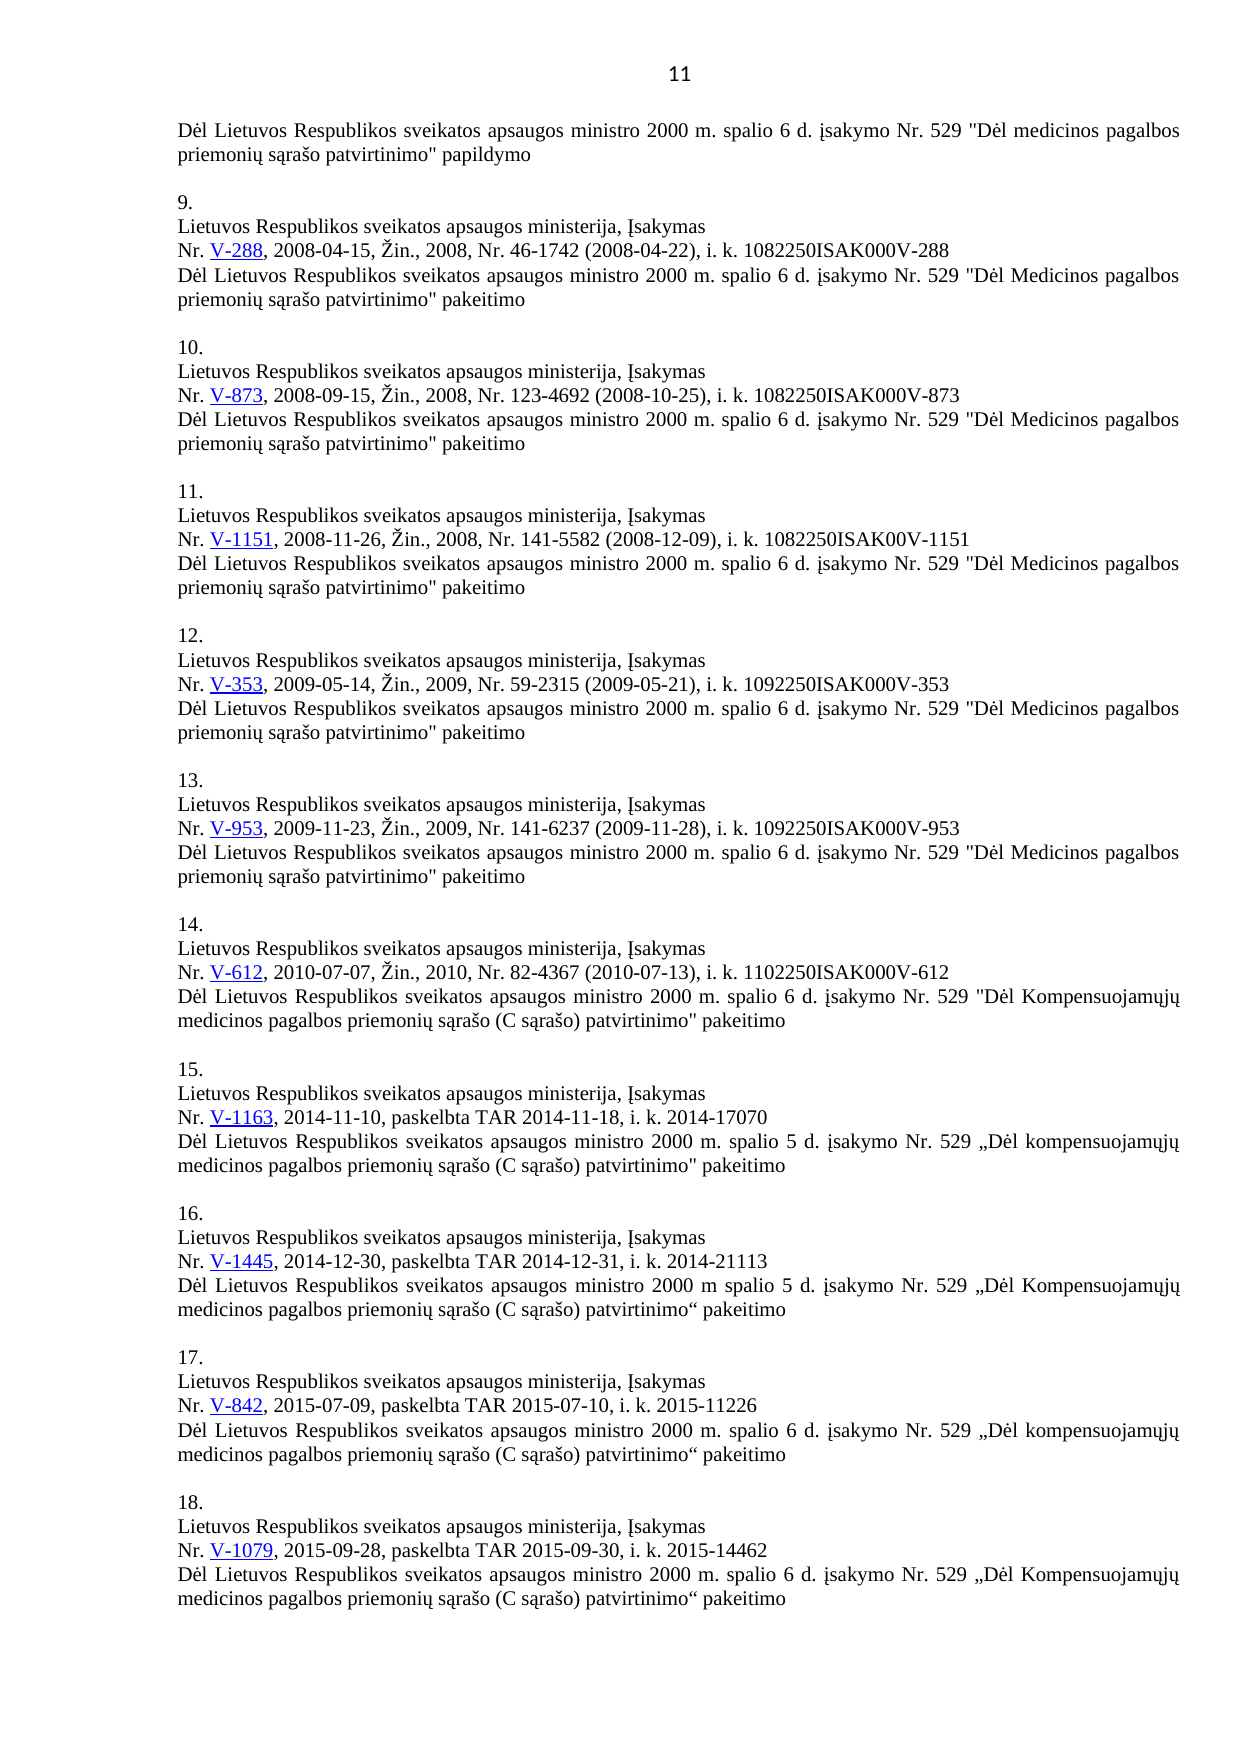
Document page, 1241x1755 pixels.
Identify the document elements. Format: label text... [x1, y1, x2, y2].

text 14. [177, 912, 1181, 936]
text 10. [177, 335, 1181, 359]
text Nr. V-288, 2008-04-15, Žin., 2008, Nr. 46-1742 (2008-04-22), i. k. 1082250ISAK000V-288 [177, 238, 1181, 262]
text 17. [177, 1345, 1181, 1369]
text Dėl Lietuvos Respublikos sveikatos apsaugos ministro 2000 m. spalio 6 d. įsakymo Nr. 529 "Dėl Medicinos pagalbos priemonių sąrašo patvirtinimo" pakeitimo [177, 840, 1181, 888]
text Lietuvos Respublikos sveikatos apsaugos ministerija, Įsakymas [177, 1081, 1181, 1105]
text Lietuvos Respublikos sveikatos apsaugos ministerija, Įsakymas [177, 214, 1181, 238]
text 9. [177, 190, 1181, 214]
text Nr. V-353, 2009-05-14, Žin., 2009, Nr. 59-2315 (2009-05-21), i. k. 1092250ISAK000V-353 [177, 672, 1181, 696]
text Lietuvos Respublikos sveikatos apsaugos ministerija, Įsakymas [177, 1514, 1181, 1538]
text Dėl Lietuvos Respublikos sveikatos apsaugos ministro 2000 m. spalio 6 d. įsakymo Nr. 529 "Dėl Kompensuojamųjų medicinos pagalbos priemonių sąrašo (C sąrašo) patvirtinimo" pakeitimo [177, 984, 1181, 1032]
text 13. [177, 768, 1181, 792]
text Lietuvos Respublikos sveikatos apsaugos ministerija, Įsakymas [177, 936, 1181, 960]
text Dėl Lietuvos Respublikos sveikatos apsaugos ministro 2000 m. spalio 6 d. įsakymo Nr. 529 "Dėl Medicinos pagalbos priemonių sąrašo patvirtinimo" pakeitimo [177, 262, 1181, 311]
text Nr. V-612, 2010-07-07, Žin., 2010, Nr. 82-4367 (2010-07-13), i. k. 1102250ISAK000V-612 [177, 960, 1181, 984]
text Dėl Lietuvos Respublikos sveikatos apsaugos ministro 2000 m. spalio 6 d. įsakymo Nr. 529 "Dėl medicinos pagalbos priemonių sąrašo patvirtinimo" papildymo [177, 118, 1181, 166]
text Dėl Lietuvos Respublikos sveikatos apsaugos ministro 2000 m. spalio 6 d. įsakymo Nr. 529 "Dėl Medicinos pagalbos priemonių sąrašo patvirtinimo" pakeitimo [177, 696, 1181, 744]
text Dėl Lietuvos Respublikos sveikatos apsaugos ministro 2000 m. spalio 6 d. įsakymo Nr. 529 "Dėl Medicinos pagalbos priemonių sąrašo patvirtinimo" pakeitimo [177, 407, 1181, 455]
text Nr. V-873, 2008-09-15, Žin., 2008, Nr. 123-4692 (2008-10-25), i. k. 1082250ISAK000V-873 [177, 383, 1181, 407]
text Nr. V-842, 2015-07-09, paskelbta TAR 2015-07-10, i. k. 2015-11226 [177, 1393, 1181, 1417]
text Dėl Lietuvos Respublikos sveikatos apsaugos ministro 2000 m. spalio 6 d. įsakymo Nr. 529 „Dėl Kompensuojamųjų medicinos pagalbos priemonių sąrašo (C sąrašo) patvirtinimo“ pakeitimo [177, 1562, 1181, 1610]
text Lietuvos Respublikos sveikatos apsaugos ministerija, Įsakymas [177, 1369, 1181, 1393]
text Lietuvos Respublikos sveikatos apsaugos ministerija, Įsakymas [177, 1225, 1181, 1249]
text 18. [177, 1490, 1181, 1514]
text Nr. V-1445, 2014-12-30, paskelbta TAR 2014-12-31, i. k. 2014-21113 [177, 1249, 1181, 1273]
text Lietuvos Respublikos sveikatos apsaugos ministerija, Įsakymas [177, 503, 1181, 527]
text Nr. V-1163, 2014-11-10, paskelbta TAR 2014-11-18, i. k. 2014-17070 [177, 1105, 1181, 1129]
text Dėl Lietuvos Respublikos sveikatos apsaugos ministro 2000 m. spalio 6 d. įsakymo Nr. 529 "Dėl Medicinos pagalbos priemonių sąrašo patvirtinimo" pakeitimo [177, 551, 1181, 599]
text Nr. V-953, 2009-11-23, Žin., 2009, Nr. 141-6237 (2009-11-28), i. k. 1092250ISAK000V-953 [177, 816, 1181, 840]
text Lietuvos Respublikos sveikatos apsaugos ministerija, Įsakymas [177, 792, 1181, 816]
text Lietuvos Respublikos sveikatos apsaugos ministerija, Įsakymas [177, 359, 1181, 383]
text 15. [177, 1057, 1181, 1081]
text 16. [177, 1201, 1181, 1225]
text Nr. V-1079, 2015-09-28, paskelbta TAR 2015-09-30, i. k. 2015-14462 [177, 1538, 1181, 1562]
text Nr. V-1151, 2008-11-26, Žin., 2008, Nr. 141-5582 (2008-12-09), i. k. 1082250ISAK00V-1151 [177, 527, 1181, 551]
text 12. [177, 623, 1181, 647]
text Dėl Lietuvos Respublikos sveikatos apsaugos ministro 2000 m spalio 5 d. įsakymo Nr. 529 „Dėl Kompensuojamųjų medicinos pagalbos priemonių sąrašo (C sąrašo) patvirtinimo“ pakeitimo [177, 1273, 1181, 1321]
text Dėl Lietuvos Respublikos sveikatos apsaugos ministro 2000 m. spalio 6 d. įsakymo Nr. 529 „Dėl kompensuojamųjų medicinos pagalbos priemonių sąrašo (C sąrašo) patvirtinimo“ pakeitimo [177, 1417, 1181, 1466]
text Dėl Lietuvos Respublikos sveikatos apsaugos ministro 2000 m. spalio 5 d. įsakymo Nr. 529 „Dėl kompensuojamųjų medicinos pagalbos priemonių sąrašo (C sąrašo) patvirtinimo" pakeitimo [177, 1129, 1181, 1177]
text Lietuvos Respublikos sveikatos apsaugos ministerija, Įsakymas [177, 647, 1181, 672]
text 11. [177, 479, 1181, 503]
